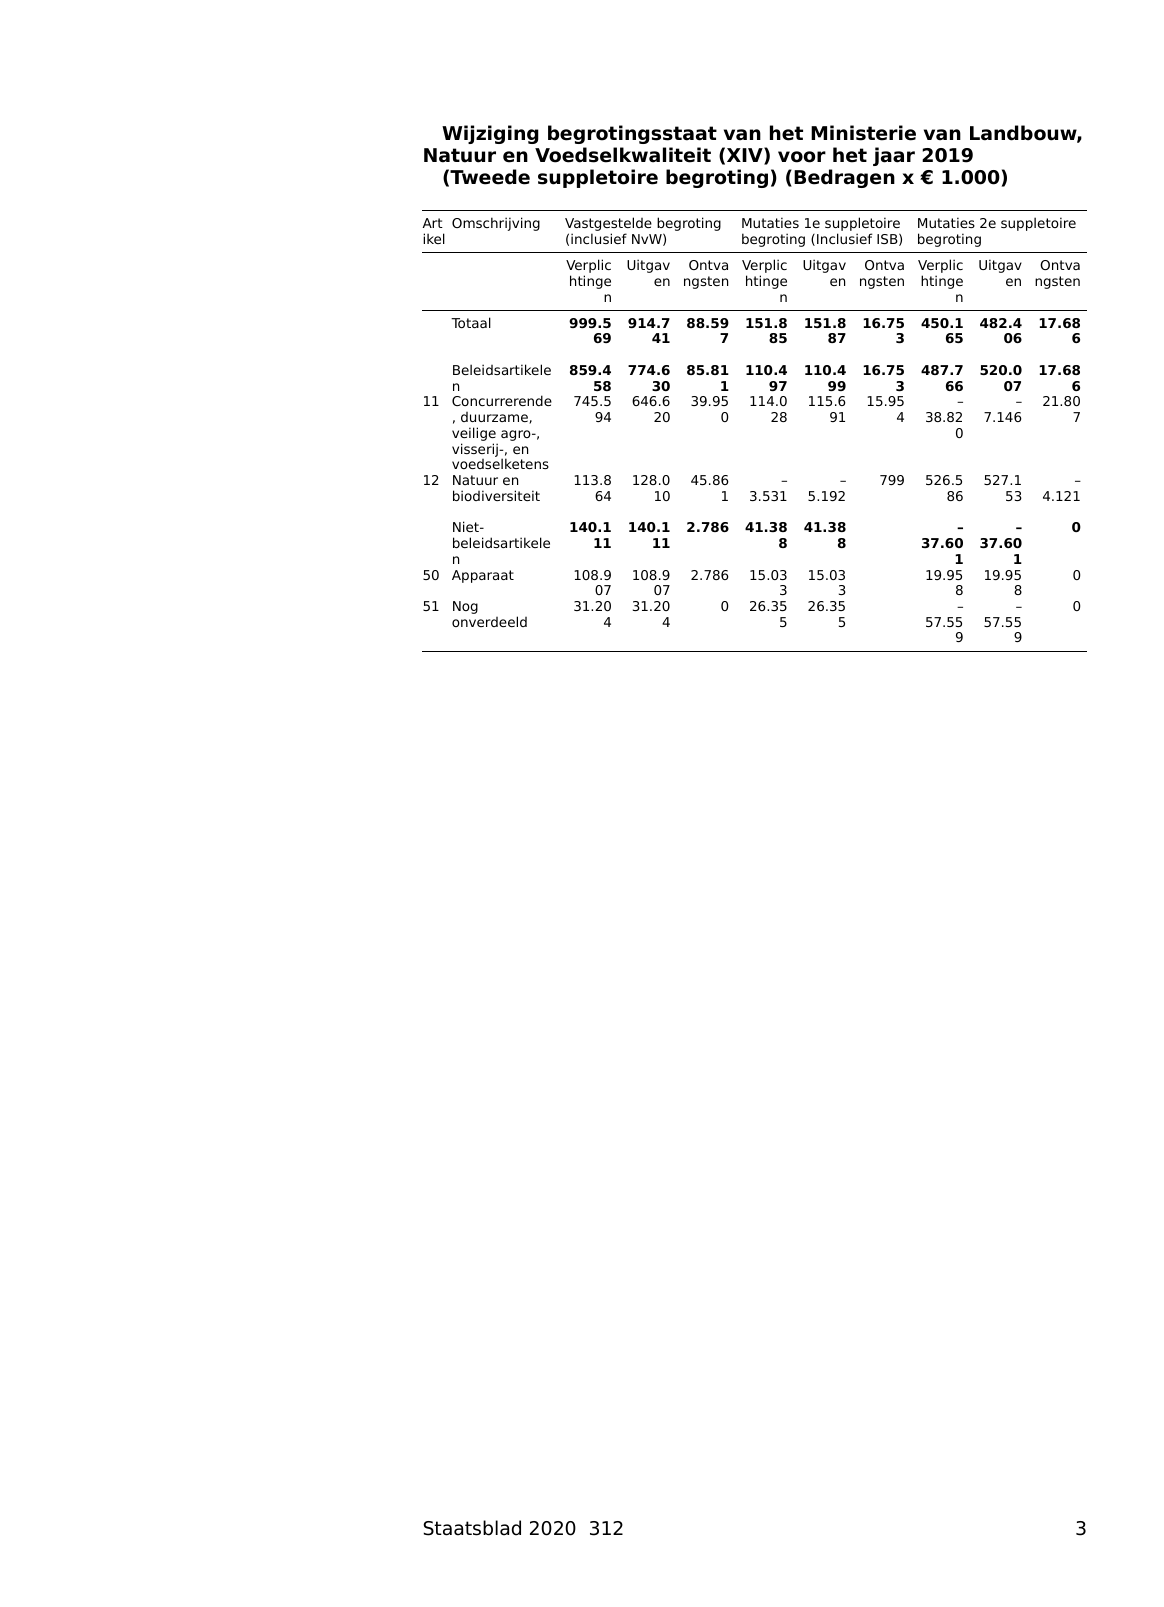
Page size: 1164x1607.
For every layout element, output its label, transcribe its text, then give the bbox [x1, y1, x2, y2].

table_cell Beleidsartikelen [446, 363, 559, 394]
table_cell [676, 347, 735, 363]
table_cell [422, 363, 446, 394]
table_cell 41.388 [735, 520, 793, 567]
table_cell [852, 567, 911, 599]
table_cell 799 [852, 473, 911, 504]
table_cell 113.864 [559, 473, 618, 504]
table_cell 108.907 [559, 567, 618, 599]
table_cell 520.007 [969, 363, 1028, 394]
table_cell [422, 253, 446, 310]
table_cell [735, 347, 793, 363]
table_cell 17.686 [1028, 311, 1087, 347]
table_cell Ontvangsten [676, 253, 735, 310]
table_cell [1028, 347, 1087, 363]
table_cell 2.786 [676, 567, 735, 599]
table_cell 15.033 [794, 567, 852, 599]
table_cell 140.111 [559, 520, 618, 567]
table_cell [422, 311, 446, 347]
table_cell [618, 347, 676, 363]
table_cell 450.165 [911, 311, 969, 347]
table_cell Uitgaven [794, 253, 852, 310]
table_cell 646.620 [618, 394, 676, 473]
table_cell 108.907 [618, 567, 676, 599]
table_cell 745.594 [559, 394, 618, 473]
table_cell 50 [422, 567, 446, 599]
table_cell 110.499 [794, 363, 852, 394]
table_cell – 38.820 [911, 394, 969, 473]
text Wijziging begrotingsstaat van het Ministerie van Landbouw, Natuur en Voedselkwaliteit (XIV) voor het jaar 2019 [422, 123, 1087, 167]
table_cell 859.458 [559, 363, 618, 394]
table_cell 114.028 [735, 394, 793, 473]
table_cell [618, 504, 676, 520]
table_cell [911, 504, 969, 520]
table_cell [422, 347, 446, 363]
table_cell – 4.121 [1028, 473, 1087, 504]
table_cell 0 [1028, 567, 1087, 599]
table_cell 0 [1028, 520, 1087, 567]
table_cell Concurrerende, duurzame, veilige agro-, visserij-, en voedselketens [446, 394, 559, 473]
table_cell [911, 347, 969, 363]
table_cell – 5.192 [794, 473, 852, 504]
table_cell Verplichtingen [911, 253, 969, 310]
table_cell Verplichtingen [559, 253, 618, 310]
table_header Mutaties 1e suppletoire begroting (Inclusief ISB) [735, 211, 911, 252]
table_cell 151.885 [735, 311, 793, 347]
table_cell Nog onverdeeld [446, 599, 559, 651]
table_cell 128.010 [618, 473, 676, 504]
table_cell [852, 599, 911, 651]
table_cell 88.597 [676, 311, 735, 347]
table_cell – 37.601 [969, 520, 1028, 567]
table_cell 151.887 [794, 311, 852, 347]
table_cell 914.741 [618, 311, 676, 347]
table_cell [852, 520, 911, 567]
table_cell 774.630 [618, 363, 676, 394]
table_cell 39.950 [676, 394, 735, 473]
table_cell 19.958 [911, 567, 969, 599]
table_cell [735, 504, 793, 520]
table_cell Verplichtingen [735, 253, 793, 310]
table_cell 12 [422, 473, 446, 504]
table_cell [446, 504, 559, 520]
table_cell 115.691 [794, 394, 852, 473]
table_cell 110.497 [735, 363, 793, 394]
table_cell [794, 504, 852, 520]
table_cell 140.111 [618, 520, 676, 567]
table_cell Niet-beleidsartikelen [446, 520, 559, 567]
table_cell 2.786 [676, 520, 735, 567]
table_cell [559, 504, 618, 520]
table_cell 15.954 [852, 394, 911, 473]
table_cell – 57.559 [911, 599, 969, 651]
table_cell 487.766 [911, 363, 969, 394]
table_cell [676, 504, 735, 520]
table_cell – 3.531 [735, 473, 793, 504]
table_cell 11 [422, 394, 446, 473]
table_cell – 37.601 [911, 520, 969, 567]
table_cell Natuur en biodiversiteit [446, 473, 559, 504]
table_cell 26.355 [794, 599, 852, 651]
table_cell 0 [676, 599, 735, 651]
table_cell Apparaat [446, 567, 559, 599]
table_cell [559, 347, 618, 363]
table_cell 17.686 [1028, 363, 1087, 394]
table_cell 16.753 [852, 311, 911, 347]
table_cell [422, 504, 446, 520]
table_cell 85.811 [676, 363, 735, 394]
table_header Mutaties 2e suppletoire begroting [911, 211, 1087, 252]
table_cell 15.033 [735, 567, 793, 599]
table_cell [422, 520, 446, 567]
table_cell 41.388 [794, 520, 852, 567]
table_cell 31.204 [559, 599, 618, 651]
table_cell – 57.559 [969, 599, 1028, 651]
table_cell Totaal [446, 311, 559, 347]
table_header Vastgestelde begroting (inclusief NvW) [559, 211, 735, 252]
table_cell [446, 347, 559, 363]
table_cell 482.406 [969, 311, 1028, 347]
table_header Artikel [422, 211, 446, 252]
table_cell 0 [1028, 599, 1087, 651]
table_cell Uitgaven [969, 253, 1028, 310]
table_cell [969, 504, 1028, 520]
table_cell [794, 347, 852, 363]
table_cell Ontvangsten [1028, 253, 1087, 310]
table_cell Ontvangsten [852, 253, 911, 310]
table_cell 19.958 [969, 567, 1028, 599]
table_cell 51 [422, 599, 446, 651]
text (Tweede suppletoire begroting) (Bedragen x € 1.000) [422, 167, 1087, 188]
table_cell [446, 253, 559, 310]
table_header Omschrijving [446, 211, 559, 252]
table_cell [852, 347, 911, 363]
table_cell [1028, 504, 1087, 520]
table_cell 31.204 [618, 599, 676, 651]
table_cell 527.153 [969, 473, 1028, 504]
table_cell [852, 504, 911, 520]
table_cell 16.753 [852, 363, 911, 394]
table_cell – 7.146 [969, 394, 1028, 473]
table_cell Uitgaven [618, 253, 676, 310]
table_cell 26.355 [735, 599, 793, 651]
table_cell [969, 347, 1028, 363]
table_cell 999.569 [559, 311, 618, 347]
table_cell 21.807 [1028, 394, 1087, 473]
table_cell 45.861 [676, 473, 735, 504]
table_cell 526.586 [911, 473, 969, 504]
